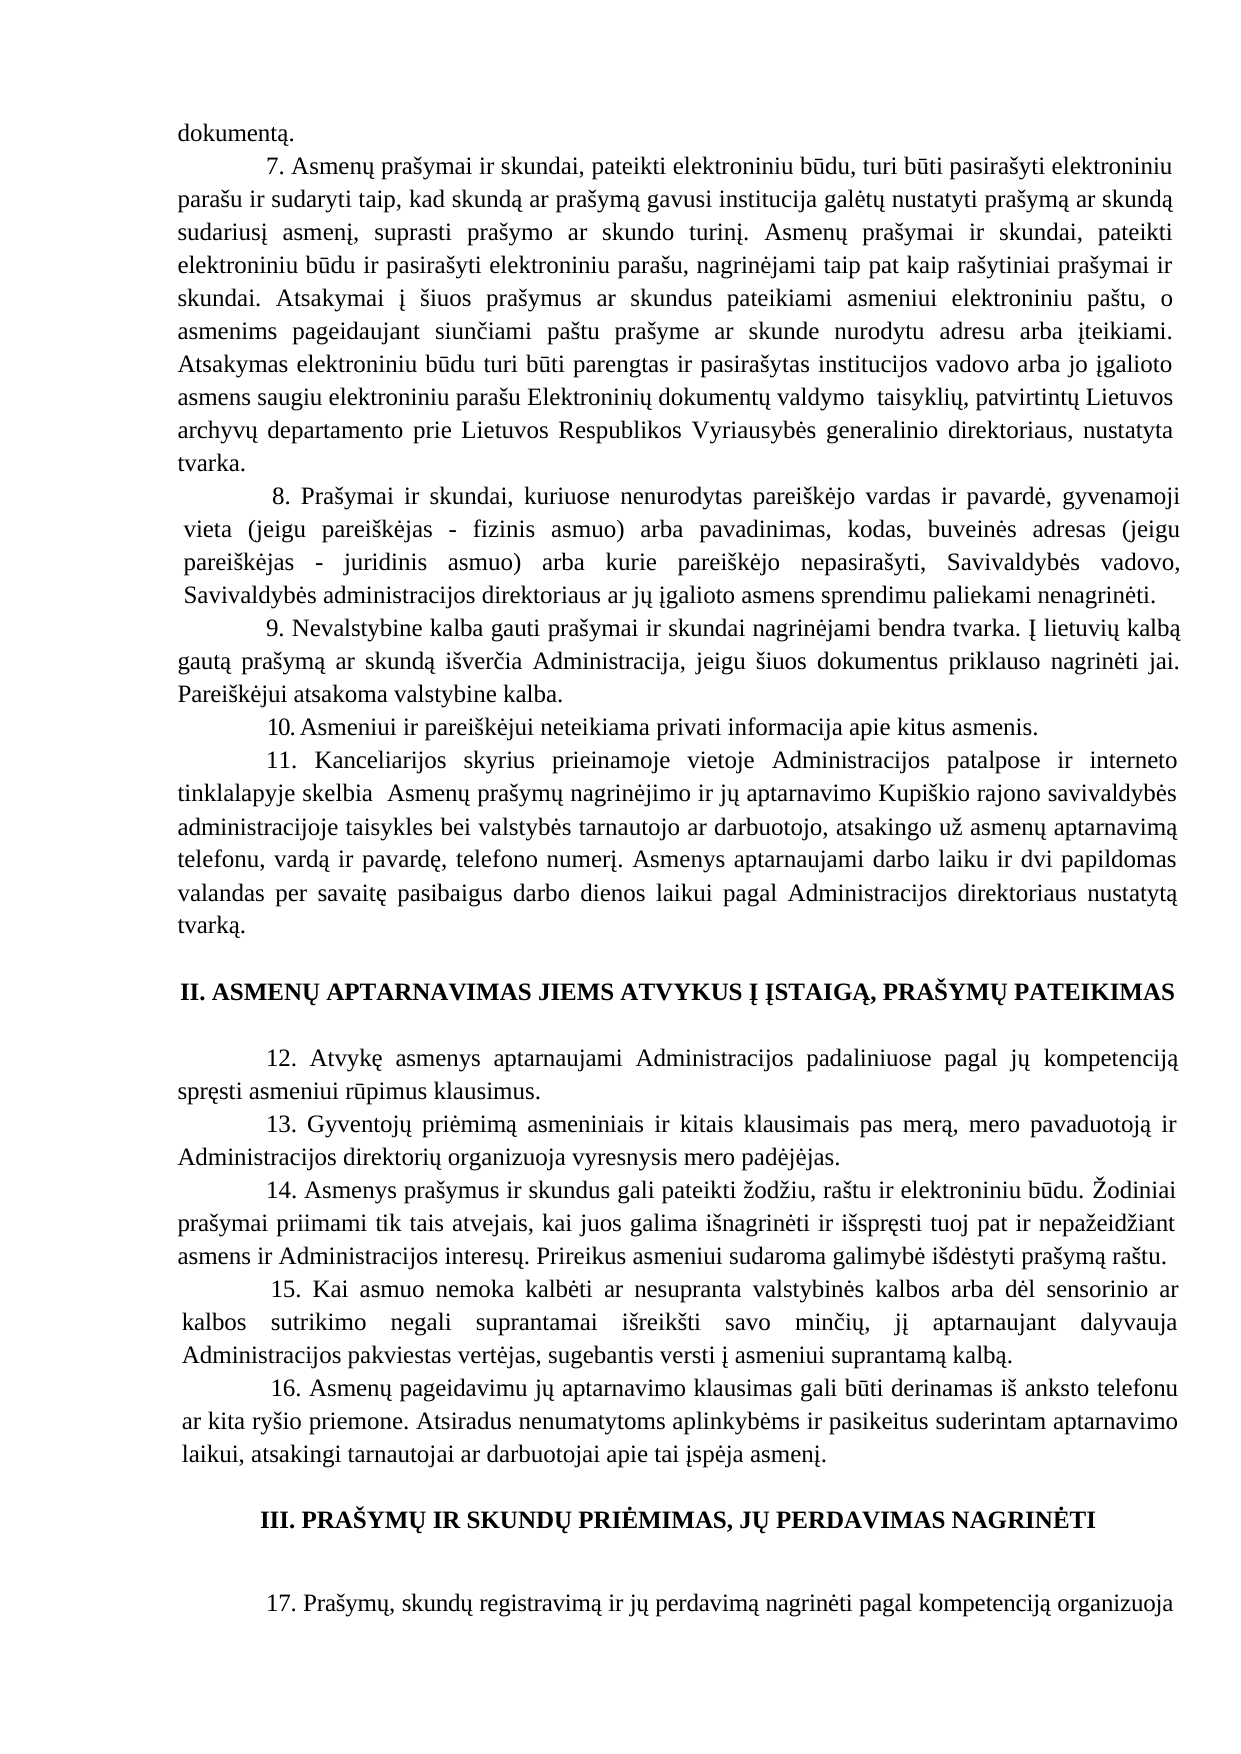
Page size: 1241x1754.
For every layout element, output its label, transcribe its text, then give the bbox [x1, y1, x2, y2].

text 13. Gyventojų priėmimą asmeniniais ir kitais klausimais pas merą, mero pavaduotoją ir Administracijos direktorių organizuoja vyresnysis mero padėjėjas. [177, 1109, 1177, 1171]
text 15. Kai asmuo nemoka kalbėti ar nesupranta valstybinės kalbos arba dėl sensorinio ar kalbos sutrikimo negali suprantamai išreikšti savo minčių, jį aptarnaujant dalyvauja Administracijos pakviestas vertėjas, sugebantis versti į asmeniui suprantamą kalbą. [182, 1274, 1179, 1369]
text 10. Asmeniui ir pareiškėjui neteikiama privati informacija apie kitus asmenis. [178, 712, 1181, 741]
text II. ASMENŲ APTARNAVIMAS JIEMS ATVYKUS Į ĮSTAIGĄ, PRAŠYMŲ PATEIKIMAS [177, 977, 1178, 1005]
text III. PRAŠYMŲ IR SKUNDŲ PRIĖMIMAS, JŲ PERDAVIMAS NAGRINĖTI [177, 1505, 1179, 1534]
text 9. Nevalstybine kalba gauti prašymai ir skundai nagrinėjami bendra tvarka. Į lietuvių kalbą gautą prašymą ar skundą išverčia Administracija, jeigu šiuos dokumentus priklauso nagrinėti jai. Pareiškėjui atsakoma valstybine kalba. [177, 613, 1181, 708]
text dokumentą. [177, 118, 1173, 147]
text 8. Prašymai ir skundai, kuriuose nenurodytas pareiškėjo vardas ir pavardė, gyvenamoji vieta (jeigu pareiškėjas - fizinis asmuo) arba pavadinimas, kodas, buveinės adresas (jeigu pareiškėjas - juridinis asmuo) arba kurie pareiškėjo nepasirašyti, Savivaldybės vadovo, Savivaldybės administracijos direktoriaus ar jų įgalioto asmens sprendimu paliekami nenagrinėti. [183, 481, 1181, 609]
text 14. Asmenys prašymus ir skundus gali pateikti žodžiu, raštu ir elektroniniu būdu. Žodiniai prašymai priimami tik tais atvejais, kai juos galima išnagrinėti ir išspręsti tuoj pat ir nepažeidžiant asmens ir Administracijos interesų. Prireikus asmeniui sudaroma galimybė išdėstyti prašymą raštu. [177, 1175, 1176, 1269]
text 12. Atvykę asmenys aptarnaujami Administracijos padaliniuose pagal jų kompetenciją spręsti asmeniui rūpimus klausimus. [177, 1043, 1178, 1104]
text 17. Prašymų, skundų registravimą ir jų perdavimą nagrinėti pagal kompetenciją organizuoja [177, 1588, 1174, 1617]
text 16. Asmenų pageidavimu jų aptarnavimo klausimas gali būti derinamas iš anksto telefonu ar kita ryšio priemone. Atsiradus nenumatytoms aplinkybėms ir pasikeitus suderintam aptarnavimo laikui, atsakingi tarnautojai ar darbuotojai apie tai įspėja asmenį. [182, 1373, 1179, 1468]
text 11. Kanceliarijos skyrius prieinamoje vietoje Administracijos patalpose ir interneto tinklalapyje skelbia Asmenų prašymų nagrinėjimo ir jų aptarnavimo Kupiškio rajono savivaldybės administracijoje taisykles bei valstybės tarnautojo ar darbuotojo, atsakingo už asmenų aptarnavimą telefonu, vardą ir pavardę, telefono numerį. Asmenys aptarnaujami darbo laiku ir dvi papildomas valandas per savaitę pasibaigus darbo dienos laikui pagal Administracijos direktoriaus nustatytą tvarką. [177, 746, 1178, 939]
text 7. Asmenų prašymai ir skundai, pateikti elektroniniu būdu, turi būti pasirašyti elektroniniu parašu ir sudaryti taip, kad skundą ar prašymą gavusi institucija galėtų nustatyti prašymą ar skundą sudariusį asmenį, suprasti prašymo ar skundo turinį. Asmenų prašymai ir skundai, pateikti elektroniniu būdu ir pasirašyti elektroniniu parašu, nagrinėjami taip pat kaip rašytiniai prašymai ir skundai. Atsakymai į šiuos prašymus ar skundus pateikiami asmeniui elektroniniu paštu, o asmenims pageidaujant siunčiami paštu prašyme ar skunde nurodytu adresu arba įteikiami. Atsakymas elektroniniu būdu turi būti parengtas ir pasirašytas institucijos vadovo arba jo įgalioto asmens saugiu elektroniniu parašu Elektroninių dokumentų valdymo taisyklių, patvirtintų Lietuvos archyvų departamento prie Lietuvos Respublikos Vyriausybės generalinio direktoriaus, nustatyta tvarka. [177, 151, 1174, 477]
